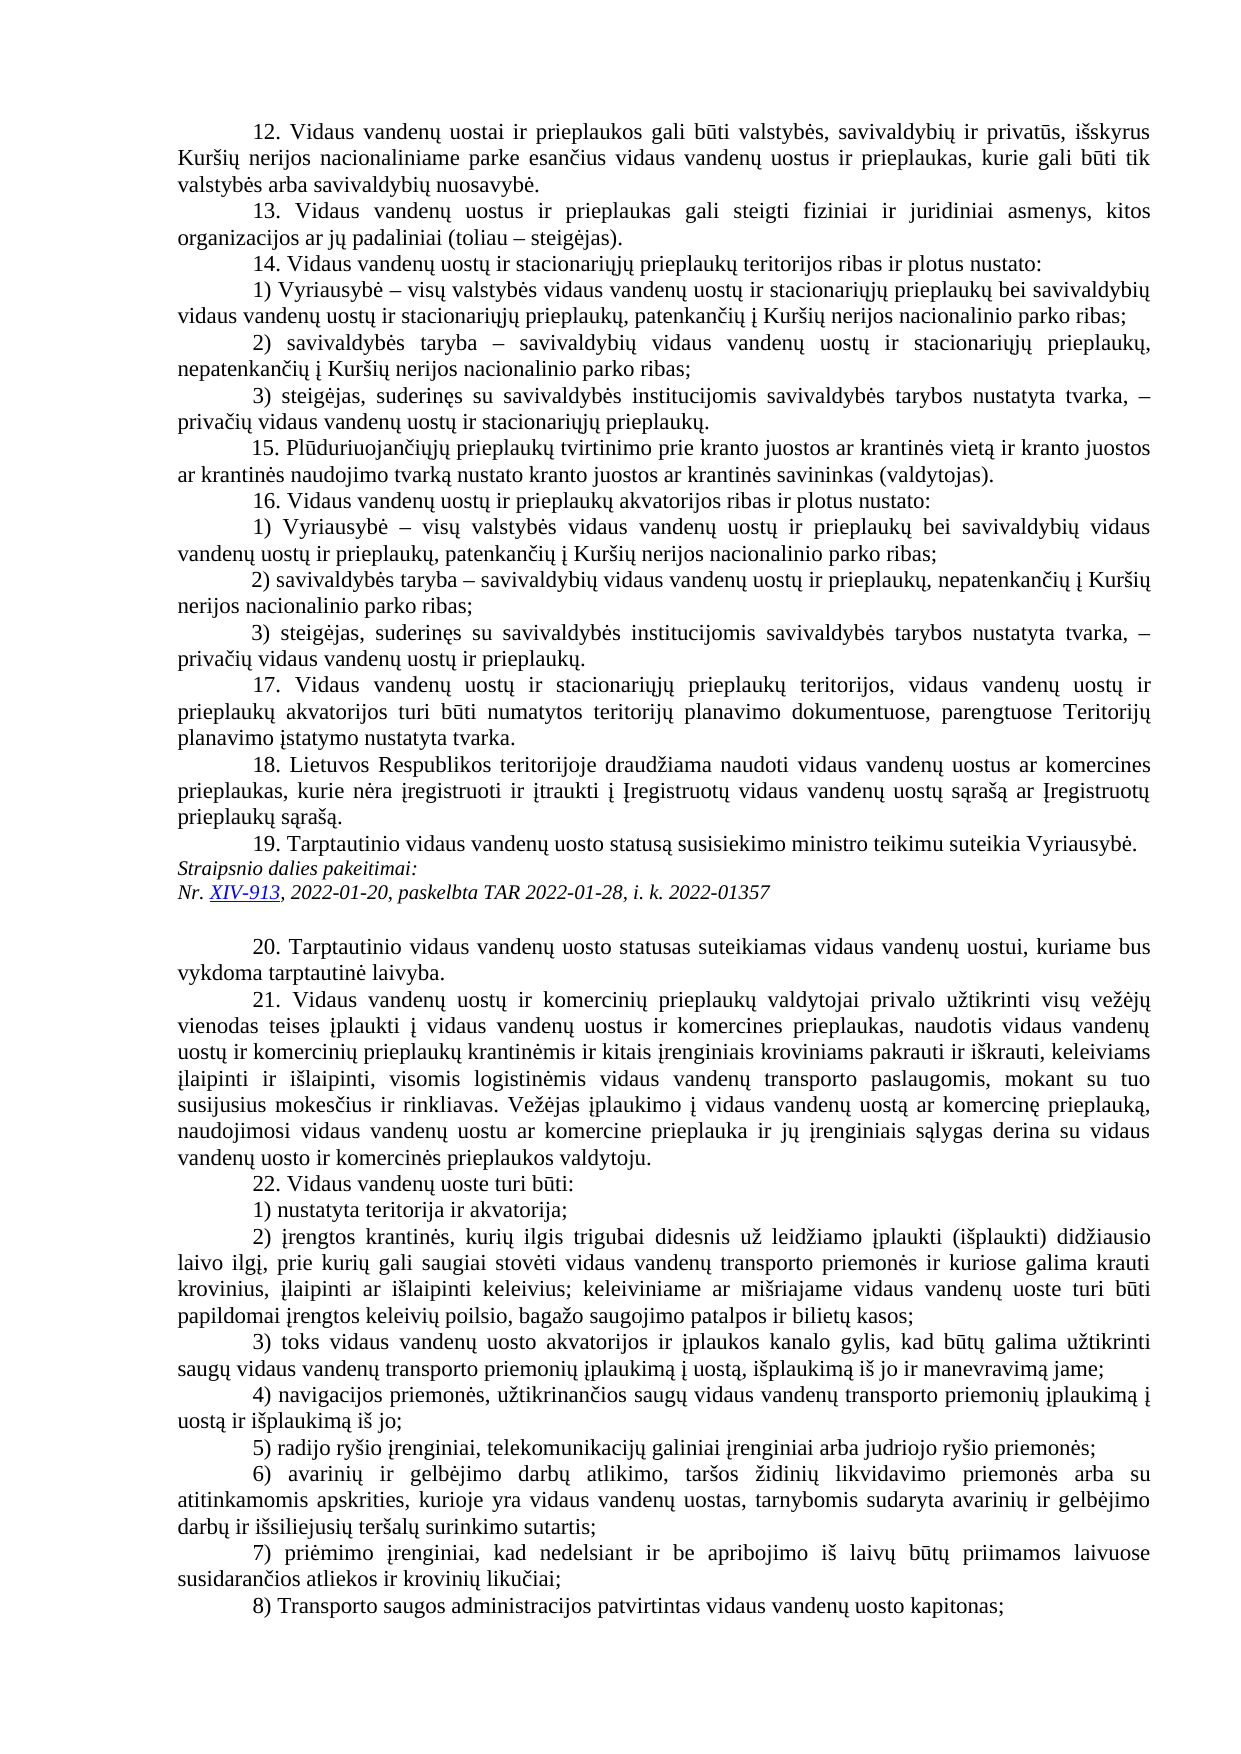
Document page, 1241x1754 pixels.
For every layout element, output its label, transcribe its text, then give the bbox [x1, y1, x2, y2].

text 22. Vidaus vandenų uoste turi būti: [177, 1170, 1152, 1196]
text 2) įrengtos krantinės, kurių ilgis trigubai didesnis už leidžiamo įplaukti (išplaukti) didžiausio laivo ilgį, prie kurių gali saugiai stovėti vidaus vandenų transporto priemonės ir kuriose galima krauti krovinius, įlaipinti ar išlaipinti keleivius; keleiviniame ar mišriajame vidaus vandenų uoste turi būti papildomai įrengtos keleivių poilsio, bagažo saugojimo patalpos ir bilietų kasos; [177, 1223, 1152, 1328]
text 15. Plūduriuojančiųjų prieplaukų tvirtinimo prie kranto juostos ar krantinės vietą ir kranto juostos ar krantinės naudojimo tvarką nustato kranto juostos ar krantinės savininkas (valdytojas). [177, 434, 1152, 487]
text 18. Lietuvos Respublikos teritorijoje draudžiama naudoti vidaus vandenų uostus ar komercines prieplaukas, kurie nėra įregistruoti ir įtraukti į Įregistruotų vidaus vandenų uostų sąrašą ar Įregistruotų prieplaukų sąrašą. [177, 751, 1152, 830]
text 1) Vyriausybė – visų valstybės vidaus vandenų uostų ir stacionariųjų prieplaukų bei savivaldybių vidaus vandenų uostų ir stacionariųjų prieplaukų, patenkančių į Kuršių nerijos nacionalinio parko ribas; [177, 276, 1152, 329]
text 13. Vidaus vandenų uostus ir prieplaukas gali steigti fiziniai ir juridiniai asmenys, kitos organizacijos ar jų padaliniai (toliau – steigėjas). [177, 197, 1152, 250]
text Straipsnio dalies pakeitimai: [177, 856, 1152, 880]
text 7) priėmimo įrenginiai, kad nedelsiant ir be apribojimo iš laivų būtų priimamos laivuose susidarančios atliekos ir krovinių likučiai; [177, 1539, 1152, 1592]
text 3) steigėjas, suderinęs su savivaldybės institucijomis savivaldybės tarybos nustatyta tvarka, – privačių vidaus vandenų uostų ir stacionariųjų prieplaukų. [177, 382, 1152, 434]
text 1) nustatyta teritorija ir akvatorija; [177, 1196, 1152, 1223]
text 17. Vidaus vandenų uostų ir stacionariųjų prieplaukų teritorijos, vidaus vandenų uostų ir prieplaukų akvatorijos turi būti numatytos teritorijų planavimo dokumentuose, parengtuose Teritorijų planavimo įstatymo nustatyta tvarka. [177, 672, 1152, 751]
text Nr. XIV-913, 2022-01-20, paskelbta TAR 2022-01-28, i. k. 2022-01357 [177, 880, 1152, 904]
text 1) Vyriausybė – visų valstybės vidaus vandenų uostų ir prieplaukų bei savivaldybių vidaus vandenų uostų ir prieplaukų, patenkančių į Kuršių nerijos nacionalinio parko ribas; [177, 513, 1152, 566]
text 21. Vidaus vandenų uostų ir komercinių prieplaukų valdytojai privalo užtikrinti visų vežėjų vienodas teises įplaukti į vidaus vandenų uostus ir komercines prieplaukas, naudotis vidaus vandenų uostų ir komercinių prieplaukų krantinėmis ir kitais įrenginiais kroviniams pakrauti ir iškrauti, keleiviams įlaipinti ir išlaipinti, visomis logistinėmis vidaus vandenų transporto paslaugomis, mokant su tuo susijusius mokesčius ir rinkliavas. Vežėjas įplaukimo į vidaus vandenų uostą ar komercinę prieplauką, naudojimosi vidaus vandenų uostu ar komercine prieplauka ir jų įrenginiais sąlygas derina su vidaus vandenų uosto ir komercinės prieplaukos valdytoju. [177, 986, 1152, 1170]
text 3) steigėjas, suderinęs su savivaldybės institucijomis savivaldybės tarybos nustatyta tvarka, – privačių vidaus vandenų uostų ir prieplaukų. [177, 619, 1152, 672]
text 12. Vidaus vandenų uostai ir prieplaukos gali būti valstybės, savivaldybių ir privatūs, išskyrus Kuršių nerijos nacionaliniame parke esančius vidaus vandenų uostus ir prieplaukas, kurie gali būti tik valstybės arba savivaldybių nuosavybė. [177, 118, 1152, 197]
text 2) savivaldybės taryba – savivaldybių vidaus vandenų uostų ir stacionariųjų prieplaukų, nepatenkančių į Kuršių nerijos nacionalinio parko ribas; [177, 329, 1152, 382]
text 19. Tarptautinio vidaus vandenų uosto statusą susisiekimo ministro teikimu suteikia Vyriausybė. [177, 830, 1152, 856]
text 16. Vidaus vandenų uostų ir prieplaukų akvatorijos ribas ir plotus nustato: [177, 487, 1152, 513]
text 6) avarinių ir gelbėjimo darbų atlikimo, taršos židinių likvidavimo priemonės arba su atitinkamomis apskrities, kurioje yra vidaus vandenų uostas, tarnybomis sudaryta avarinių ir gelbėjimo darbų ir išsiliejusių teršalų surinkimo sutartis; [177, 1460, 1152, 1539]
text 2) savivaldybės taryba – savivaldybių vidaus vandenų uostų ir prieplaukų, nepatenkančių į Kuršių nerijos nacionalinio parko ribas; [177, 566, 1152, 619]
text 3) toks vidaus vandenų uosto akvatorijos ir įplaukos kanalo gylis, kad būtų galima užtikrinti saugų vidaus vandenų transporto priemonių įplaukimą į uostą, išplaukimą iš jo ir manevravimą jame; [177, 1328, 1152, 1381]
text 14. Vidaus vandenų uostų ir stacionariųjų prieplaukų teritorijos ribas ir plotus nustato: [177, 250, 1152, 276]
text 5) radijo ryšio įrenginiai, telekomunikacijų galiniai įrenginiai arba judriojo ryšio priemonės; [177, 1434, 1152, 1460]
text 8) Transporto saugos administracijos patvirtintas vidaus vandenų uosto kapitonas; [177, 1592, 1152, 1618]
text 4) navigacijos priemonės, užtikrinančios saugų vidaus vandenų transporto priemonių įplaukimą į uostą ir išplaukimą iš jo; [177, 1381, 1152, 1434]
text 20. Tarptautinio vidaus vandenų uosto statusas suteikiamas vidaus vandenų uostui, kuriame bus vykdoma tarptautinė laivyba. [177, 933, 1152, 986]
